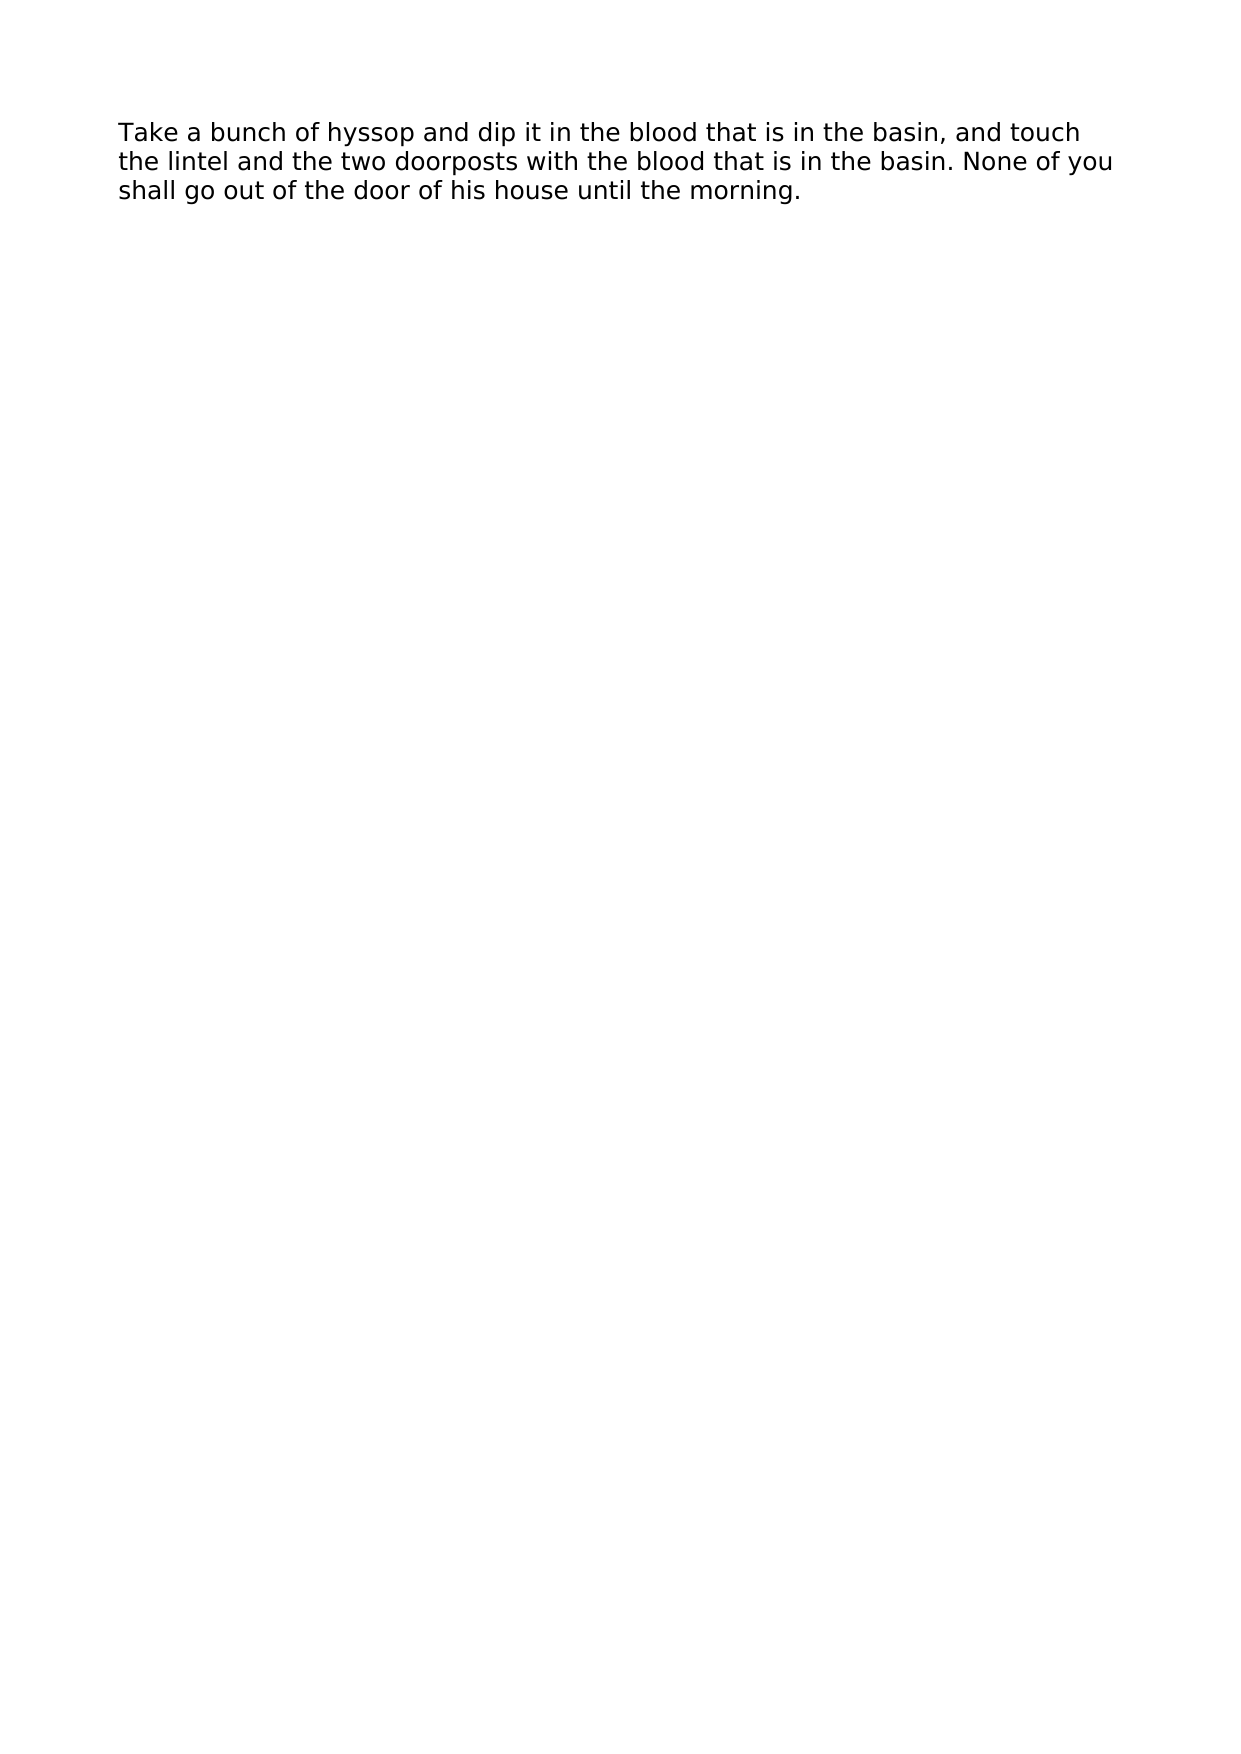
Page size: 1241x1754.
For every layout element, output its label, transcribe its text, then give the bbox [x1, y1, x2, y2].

text Take a bunch of hyssop and dip it in the blood that is in the basin, and touch the lintel and the two doorposts with the blood that is in the basin. None of you shall go out of the door of his house until the morning. [118, 118, 1122, 206]
